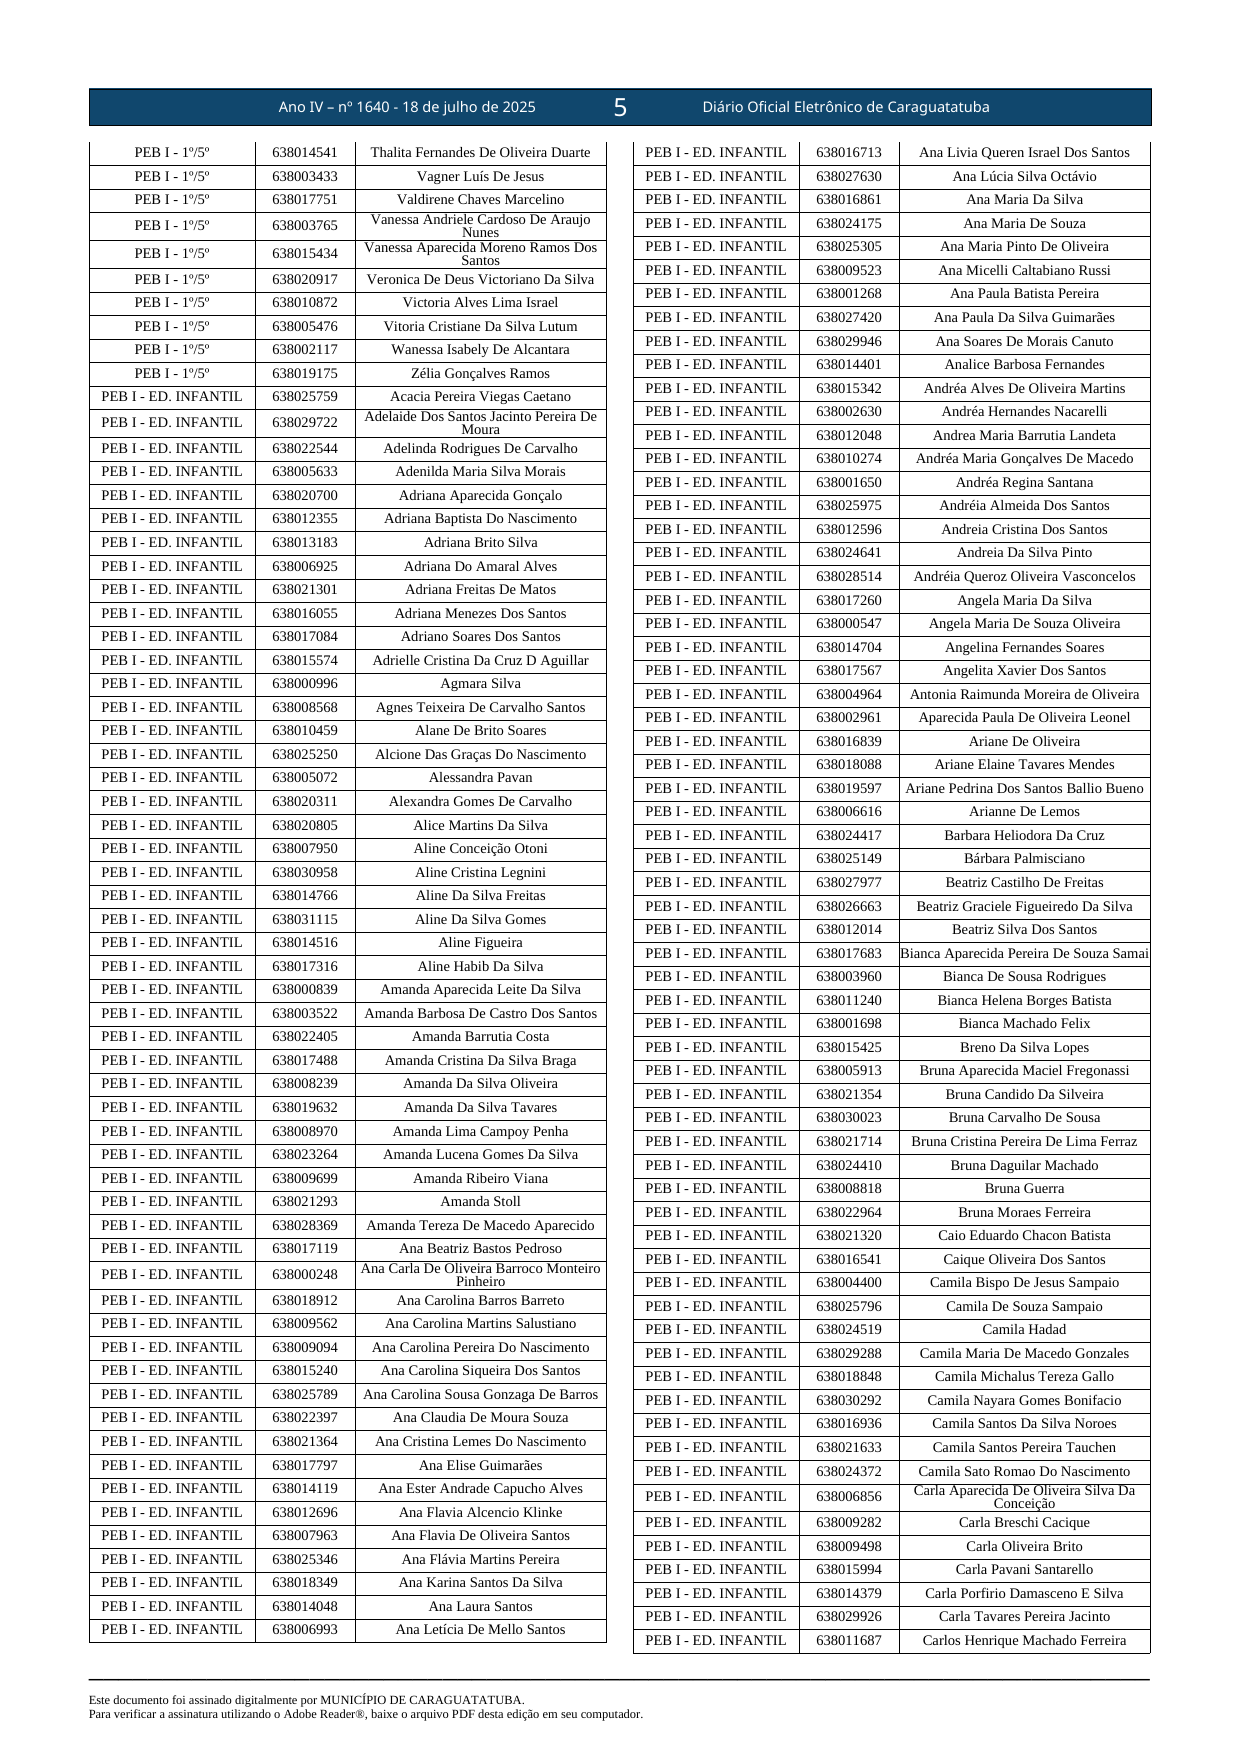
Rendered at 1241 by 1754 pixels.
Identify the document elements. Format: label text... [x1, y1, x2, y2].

table_cell PEB I - ED. INFANTIL [90, 1620, 255, 1642]
table_cell Adriana Menezes Dos Santos [356, 603, 606, 626]
table_cell PEB I - ED. INFANTIL [90, 1384, 255, 1407]
table_cell PEB I - ED. INFANTIL [90, 744, 255, 767]
table_cell 638024417 [800, 825, 899, 848]
table_cell PEB I - ED. INFANTIL [90, 1262, 255, 1289]
table_cell PEB I - 1º/5º [90, 363, 255, 386]
table_cell PEB I - ED. INFANTIL [90, 886, 255, 908]
table_cell PEB I - ED. INFANTIL [90, 1290, 255, 1313]
table_cell 638013183 [256, 532, 355, 555]
table_cell PEB I - ED. INFANTIL [634, 590, 799, 613]
table_cell Ana Carolina Pereira Do Nascimento [356, 1337, 606, 1360]
table_cell PEB I - 1º/5º [90, 142, 255, 165]
table_cell Angela Maria Da Silva [900, 590, 1150, 613]
table_cell 638015994 [800, 1560, 899, 1582]
table_cell Ana Ester Andrade Capucho Alves [356, 1479, 606, 1501]
table_cell Ana Soares De Morais Canuto [900, 331, 1150, 354]
table_cell 638017260 [800, 590, 899, 613]
table_cell PEB I - ED. INFANTIL [90, 485, 255, 508]
table_cell Angelita Xavier Dos Santos [900, 661, 1150, 683]
table_cell Adriano Soares Dos Santos [356, 627, 606, 649]
table_cell Amanda Stoll [356, 1192, 606, 1214]
table_cell 638002117 [256, 340, 355, 362]
table_cell Andreia Cristina Dos Santos [900, 519, 1150, 542]
table_cell 638002961 [800, 708, 899, 730]
table_cell Ana Carolina Martins Salustiano [356, 1314, 606, 1336]
table_cell 638018088 [800, 755, 899, 777]
table_cell 638025796 [800, 1296, 899, 1319]
table_cell PEB I - ED. INFANTIL [90, 1121, 255, 1144]
table_cell 638017488 [256, 1050, 355, 1073]
table_cell PEB I - ED. INFANTIL [634, 1131, 799, 1154]
table_cell 638025250 [256, 744, 355, 767]
table_cell Camila Nayara Gomes Bonifacio [900, 1390, 1150, 1413]
table_cell 638009523 [800, 260, 899, 283]
table_cell PEB I - ED. INFANTIL [90, 815, 255, 838]
table_cell Ariane Pedrina Dos Santos Ballio Bueno [900, 778, 1150, 801]
table_cell Vitoria Cristiane Da Silva Lutum [356, 316, 606, 339]
table_cell 638004964 [800, 684, 899, 707]
table_cell PEB I - ED. INFANTIL [90, 650, 255, 673]
table_cell PEB I - 1º/5º [90, 166, 255, 189]
table_cell Andréia Almeida Dos Santos [900, 496, 1150, 518]
table_cell 638001268 [800, 284, 899, 306]
table_cell Bruna Carvalho De Sousa [900, 1108, 1150, 1130]
table_cell Ana Carolina Barros Barreto [356, 1290, 606, 1313]
table_cell 638020700 [256, 485, 355, 508]
table_cell PEB I - ED. INFANTIL [634, 920, 799, 942]
table_cell PEB I - ED. INFANTIL [90, 1573, 255, 1595]
table_cell PEB I - ED. INFANTIL [90, 697, 255, 720]
table_cell PEB I - 1º/5º [90, 340, 255, 362]
table_cell PEB I - ED. INFANTIL [634, 1202, 799, 1225]
table_cell Zélia Gonçalves Ramos [356, 363, 606, 386]
table_cell PEB I - ED. INFANTIL [90, 462, 255, 484]
table_cell PEB I - 1º/5º [90, 241, 255, 268]
table_cell 638008568 [256, 697, 355, 720]
table_cell PEB I - ED. INFANTIL [90, 627, 255, 649]
table_cell Ana Karina Santos Da Silva [356, 1573, 606, 1595]
table_cell PEB I - ED. INFANTIL [634, 331, 799, 354]
table_cell 638017084 [256, 627, 355, 649]
table_cell PEB I - ED. INFANTIL [90, 791, 255, 814]
table_cell Amanda Tereza De Macedo Aparecido [356, 1215, 606, 1238]
table_cell 638018349 [256, 1573, 355, 1595]
table_cell 638025305 [800, 237, 899, 259]
table_cell Carla Pavani Santarello [900, 1560, 1150, 1582]
table_cell Alane De Brito Soares [356, 721, 606, 743]
table_cell PEB I - ED. INFANTIL [634, 355, 799, 377]
table_cell PEB I - ED. INFANTIL [634, 1296, 799, 1319]
table_cell 638003433 [256, 166, 355, 189]
table_cell 638011687 [800, 1630, 899, 1653]
table_cell 638000547 [800, 614, 899, 636]
table_cell Amanda Barbosa De Castro Dos Santos [356, 1003, 606, 1026]
table_cell 638021301 [256, 580, 355, 602]
table_cell Ana Micelli Caltabiano Russi [900, 260, 1150, 283]
table_cell PEB I - ED. INFANTIL [634, 142, 799, 165]
table_cell PEB I - ED. INFANTIL [634, 1273, 799, 1295]
table_cell 638025149 [800, 849, 899, 871]
table_cell Carla Breschi Cacique [900, 1512, 1150, 1535]
table_cell 638015425 [800, 1037, 899, 1060]
table_cell PEB I - ED. INFANTIL [634, 166, 799, 189]
table_cell Adriana Freitas De Matos [356, 580, 606, 602]
table_cell 638000248 [256, 1262, 355, 1289]
table_cell Carla Oliveira Brito [900, 1536, 1150, 1559]
table_cell 638030023 [800, 1108, 899, 1130]
table_cell PEB I - ED. INFANTIL [634, 378, 799, 401]
table_cell 638029288 [800, 1343, 899, 1366]
table_cell PEB I - ED. INFANTIL [90, 410, 255, 437]
table_cell 638010459 [256, 721, 355, 743]
table_cell 638016713 [800, 142, 899, 165]
table_cell Ana Elise Guimarães [356, 1455, 606, 1478]
table_cell 638010872 [256, 293, 355, 315]
table_cell PEB I - ED. INFANTIL [90, 1003, 255, 1026]
table_cell Camila Santos Da Silva Noroes [900, 1414, 1150, 1436]
table_cell Arianne De Lemos [900, 802, 1150, 824]
table_cell PEB I - 1º/5º [90, 293, 255, 315]
table_cell Agnes Teixeira De Carvalho Santos [356, 697, 606, 720]
table_cell PEB I - ED. INFANTIL [634, 1249, 799, 1272]
table_cell Caio Eduardo Chacon Batista [900, 1226, 1150, 1248]
table_cell PEB I - ED. INFANTIL [90, 1455, 255, 1478]
table_cell PEB I - ED. INFANTIL [90, 1502, 255, 1525]
table_cell Amanda Lima Campoy Penha [356, 1121, 606, 1144]
table_cell PEB I - ED. INFANTIL [634, 402, 799, 424]
table_cell Ana Carla De Oliveira Barroco Monteiro Pinheiro [356, 1262, 606, 1289]
table_cell Thalita Fernandes De Oliveira Duarte [356, 142, 606, 165]
table_cell PEB I - 1º/5º [90, 190, 255, 212]
table_cell PEB I - ED. INFANTIL [90, 1526, 255, 1548]
table_cell Ana Carolina Sousa Gonzaga De Barros [356, 1384, 606, 1407]
table_cell 638014119 [256, 1479, 355, 1501]
table_cell PEB I - ED. INFANTIL [634, 1108, 799, 1130]
table_cell 638015434 [256, 241, 355, 268]
table_cell 638030292 [800, 1390, 899, 1413]
table_cell 638003522 [256, 1003, 355, 1026]
table_cell PEB I - ED. INFANTIL [634, 967, 799, 989]
table_cell Aparecida Paula De Oliveira Leonel [900, 708, 1150, 730]
table_cell Beatriz Castilho De Freitas [900, 872, 1150, 895]
table_cell Adenilda Maria Silva Morais [356, 462, 606, 484]
table_cell 638020805 [256, 815, 355, 838]
table_cell 638016055 [256, 603, 355, 626]
table_cell PEB I - ED. INFANTIL [634, 190, 799, 212]
table_cell PEB I - ED. INFANTIL [634, 755, 799, 777]
table_cell 638024372 [800, 1461, 899, 1484]
table_cell Bianca Helena Borges Batista [900, 990, 1150, 1013]
table_cell 638025975 [800, 496, 899, 518]
table_cell PEB I - ED. INFANTIL [634, 849, 799, 871]
table_cell 638014401 [800, 355, 899, 377]
table_cell PEB I - ED. INFANTIL [634, 260, 799, 283]
table_cell Victoria Alves Lima Israel [356, 293, 606, 315]
table_cell Ana Carolina Siqueira Dos Santos [356, 1361, 606, 1383]
table_cell 638025759 [256, 387, 355, 409]
table_cell 638018912 [256, 1290, 355, 1313]
table_cell Ana Maria Da Silva [900, 190, 1150, 212]
table_cell 638025346 [256, 1549, 355, 1572]
table_cell 638022964 [800, 1202, 899, 1225]
table_cell PEB I - ED. INFANTIL [90, 1408, 255, 1430]
table_cell 638012014 [800, 920, 899, 942]
table_cell Angelina Fernandes Soares [900, 637, 1150, 660]
table_cell 638016861 [800, 190, 899, 212]
table_cell Beatriz Graciele Figueiredo Da Silva [900, 896, 1150, 919]
table_cell 638016936 [800, 1414, 899, 1436]
table_cell 638017567 [800, 661, 899, 683]
table_cell PEB I - ED. INFANTIL [634, 1607, 799, 1629]
table_cell PEB I - ED. INFANTIL [90, 1074, 255, 1096]
table_cell PEB I - ED. INFANTIL [90, 1361, 255, 1383]
table_cell PEB I - ED. INFANTIL [90, 532, 255, 555]
table_cell PEB I - ED. INFANTIL [634, 1536, 799, 1559]
table_cell PEB I - ED. INFANTIL [90, 1050, 255, 1073]
table_cell 638003765 [256, 213, 355, 240]
table_cell 638019632 [256, 1097, 355, 1120]
table_cell PEB I - ED. INFANTIL [90, 556, 255, 579]
table_cell PEB I - ED. INFANTIL [634, 284, 799, 306]
table_cell Amanda Cristina Da Silva Braga [356, 1050, 606, 1073]
table_cell Carla Tavares Pereira Jacinto [900, 1607, 1150, 1629]
table_cell 638027977 [800, 872, 899, 895]
table_cell Adriana Brito Silva [356, 532, 606, 555]
table_cell 638021293 [256, 1192, 355, 1214]
table_cell Analice Barbosa Fernandes [900, 355, 1150, 377]
table_cell 638022405 [256, 1027, 355, 1049]
table_cell Antonia Raimunda Moreira de Oliveira [900, 684, 1150, 707]
table_cell Ana Livia Queren Israel Dos Santos [900, 142, 1150, 165]
table_cell Bianca Machado Felix [900, 1014, 1150, 1036]
table_cell Andréia Queroz Oliveira Vasconcelos [900, 566, 1150, 589]
table_cell Ana Claudia De Moura Souza [356, 1408, 606, 1430]
table_cell PEB I - ED. INFANTIL [634, 872, 799, 895]
table_cell PEB I - ED. INFANTIL [90, 721, 255, 743]
table_cell PEB I - ED. INFANTIL [634, 1343, 799, 1366]
table_cell Andréa Hernandes Nacarelli [900, 402, 1150, 424]
table_cell 638005633 [256, 462, 355, 484]
table_cell Amanda Lucena Gomes Da Silva [356, 1145, 606, 1167]
table_cell 638017797 [256, 1455, 355, 1478]
table_cell Bianca Aparecida Pereira De Souza Samai [900, 943, 1150, 966]
table_cell Aline Habib Da Silva [356, 956, 606, 979]
table_cell 638017316 [256, 956, 355, 979]
table_cell 638018848 [800, 1367, 899, 1389]
table_cell Acacia Pereira Viegas Caetano [356, 387, 606, 409]
table_cell PEB I - ED. INFANTIL [90, 1337, 255, 1360]
table_cell 638005072 [256, 768, 355, 790]
table_cell 638021320 [800, 1226, 899, 1248]
table_cell 638024519 [800, 1320, 899, 1342]
table_cell PEB I - ED. INFANTIL [634, 1179, 799, 1201]
table_cell Ana Laura Santos [356, 1596, 606, 1619]
table_cell Ana Beatriz Bastos Pedroso [356, 1239, 606, 1261]
table_cell PEB I - ED. INFANTIL [90, 1027, 255, 1049]
table_cell 638000839 [256, 980, 355, 1002]
table_cell 638005913 [800, 1061, 899, 1083]
table_cell PEB I - ED. INFANTIL [90, 438, 255, 461]
table_cell PEB I - ED. INFANTIL [634, 213, 799, 236]
table_cell 638002630 [800, 402, 899, 424]
table_cell 638008818 [800, 1179, 899, 1201]
table_cell PEB I - ED. INFANTIL [634, 802, 799, 824]
table_cell Agmara Silva [356, 674, 606, 696]
table_cell 638027630 [800, 166, 899, 189]
table_cell Aline Conceição Otoni [356, 839, 606, 861]
table_cell Alcione Das Graças Do Nascimento [356, 744, 606, 767]
table_cell Camila Michalus Tereza Gallo [900, 1367, 1150, 1389]
table_cell PEB I - ED. INFANTIL [634, 708, 799, 730]
table_cell Amanda Da Silva Oliveira [356, 1074, 606, 1096]
table_cell Ana Flávia Martins Pereira [356, 1549, 606, 1572]
table_cell 638014766 [256, 886, 355, 908]
table_cell Vanessa Aparecida Moreno Ramos Dos Santos [356, 241, 606, 268]
table_cell 638031115 [256, 909, 355, 932]
table_cell 638023264 [256, 1145, 355, 1167]
table_cell 638007963 [256, 1526, 355, 1548]
table_cell Bruna Aparecida Maciel Fregonassi [900, 1061, 1150, 1083]
table_cell PEB I - ED. INFANTIL [634, 1583, 799, 1606]
table_cell Ana Letícia De Mello Santos [356, 1620, 606, 1642]
table_cell 638008239 [256, 1074, 355, 1096]
table_cell PEB I - ED. INFANTIL [634, 543, 799, 565]
table_cell 638012596 [800, 519, 899, 542]
table_cell PEB I - ED. INFANTIL [90, 1549, 255, 1572]
table_cell PEB I - ED. INFANTIL [634, 1367, 799, 1389]
table_cell 638015240 [256, 1361, 355, 1383]
table_cell 638012355 [256, 509, 355, 531]
table_cell 638015574 [256, 650, 355, 673]
table_cell 638001698 [800, 1014, 899, 1036]
table_cell 638006925 [256, 556, 355, 579]
table_cell Ana Maria De Souza [900, 213, 1150, 236]
table_cell Camila Bispo De Jesus Sampaio [900, 1273, 1150, 1295]
table_cell Aline Figueira [356, 933, 606, 955]
table_cell Amanda Barrutia Costa [356, 1027, 606, 1049]
table_cell PEB I - ED. INFANTIL [634, 731, 799, 754]
table_cell PEB I - ED. INFANTIL [634, 1155, 799, 1178]
table_cell PEB I - ED. INFANTIL [634, 661, 799, 683]
table_cell 638024410 [800, 1155, 899, 1178]
table_cell Carla Aparecida De Oliveira Silva Da Conceição [900, 1485, 1150, 1511]
table_cell 638006856 [800, 1485, 899, 1511]
table_cell 638020311 [256, 791, 355, 814]
table_cell Andreia Da Silva Pinto [900, 543, 1150, 565]
table_cell Alessandra Pavan [356, 768, 606, 790]
table_cell 638021354 [800, 1084, 899, 1107]
table_cell PEB I - ED. INFANTIL [634, 943, 799, 966]
table_cell 638030958 [256, 862, 355, 885]
table_cell PEB I - ED. INFANTIL [90, 580, 255, 602]
table_cell PEB I - ED. INFANTIL [634, 472, 799, 495]
table_cell PEB I - ED. INFANTIL [634, 1512, 799, 1535]
table_cell 638009699 [256, 1168, 355, 1191]
table_cell PEB I - ED. INFANTIL [634, 496, 799, 518]
table_cell Ana Flavia De Oliveira Santos [356, 1526, 606, 1548]
table_cell PEB I - ED. INFANTIL [634, 896, 799, 919]
table_cell 638009562 [256, 1314, 355, 1336]
table_cell PEB I - ED. INFANTIL [90, 909, 255, 932]
table_cell PEB I - ED. INFANTIL [634, 1226, 799, 1248]
table_cell 638024175 [800, 213, 899, 236]
table_cell PEB I - ED. INFANTIL [90, 980, 255, 1002]
table_cell PEB I - ED. INFANTIL [634, 1061, 799, 1083]
table_cell 638026663 [800, 896, 899, 919]
table_cell PEB I - ED. INFANTIL [634, 1485, 799, 1511]
table_cell 638004400 [800, 1273, 899, 1295]
table_cell 638029946 [800, 331, 899, 354]
table_cell PEB I - ED. INFANTIL [634, 778, 799, 801]
table_cell 638021364 [256, 1431, 355, 1454]
table_cell PEB I - ED. INFANTIL [634, 684, 799, 707]
table_cell Camila Maria De Macedo Gonzales [900, 1343, 1150, 1366]
table_cell PEB I - ED. INFANTIL [90, 1192, 255, 1214]
table_cell 638001650 [800, 472, 899, 495]
table_cell Andrea Maria Barrutia Landeta [900, 425, 1150, 448]
table_cell Ariane De Oliveira [900, 731, 1150, 754]
table_cell PEB I - ED. INFANTIL [634, 1560, 799, 1582]
table_cell Camila Sato Romao Do Nascimento [900, 1461, 1150, 1484]
table_cell Beatriz Silva Dos Santos [900, 920, 1150, 942]
table_cell PEB I - ED. INFANTIL [634, 825, 799, 848]
table_cell PEB I - ED. INFANTIL [634, 1414, 799, 1436]
table_cell Adriana Aparecida Gonçalo [356, 485, 606, 508]
table_cell 638015342 [800, 378, 899, 401]
table_cell Bárbara Palmisciano [900, 849, 1150, 871]
table_cell Adelinda Rodrigues De Carvalho [356, 438, 606, 461]
table_cell PEB I - ED. INFANTIL [90, 674, 255, 696]
table_cell 638017683 [800, 943, 899, 966]
table_cell Veronica De Deus Victoriano Da Silva [356, 269, 606, 292]
table_cell Adrielle Cristina Da Cruz D Aguillar [356, 650, 606, 673]
table_cell 638012696 [256, 1502, 355, 1525]
table_cell PEB I - ED. INFANTIL [634, 425, 799, 448]
table_cell Ariane Elaine Tavares Mendes [900, 755, 1150, 777]
table_cell PEB I - ED. INFANTIL [634, 1390, 799, 1413]
table_cell PEB I - ED. INFANTIL [634, 237, 799, 259]
table_cell 638010274 [800, 449, 899, 471]
table_cell Barbara Heliodora Da Cruz [900, 825, 1150, 848]
table_cell 638014516 [256, 933, 355, 955]
table_cell Bruna Moraes Ferreira [900, 1202, 1150, 1225]
table_cell 638011240 [800, 990, 899, 1013]
table_cell 638027420 [800, 307, 899, 330]
table_cell Valdirene Chaves Marcelino [356, 190, 606, 212]
table_cell PEB I - ED. INFANTIL [634, 1437, 799, 1460]
table_cell 638007950 [256, 839, 355, 861]
table_cell Bruna Candido Da Silveira [900, 1084, 1150, 1107]
table_cell PEB I - ED. INFANTIL [90, 603, 255, 626]
table_cell PEB I - ED. INFANTIL [634, 307, 799, 330]
table_cell 638000996 [256, 674, 355, 696]
table_cell 638014048 [256, 1596, 355, 1619]
table_cell PEB I - ED. INFANTIL [634, 519, 799, 542]
table_cell 638016541 [800, 1249, 899, 1272]
table_cell PEB I - ED. INFANTIL [90, 956, 255, 979]
table_cell 638012048 [800, 425, 899, 448]
table_cell Andréa Maria Gonçalves De Macedo [900, 449, 1150, 471]
table_cell 638019597 [800, 778, 899, 801]
table_cell PEB I - ED. INFANTIL [90, 1596, 255, 1619]
table_cell Andréa Regina Santana [900, 472, 1150, 495]
table_cell Adriana Do Amaral Alves [356, 556, 606, 579]
table_cell 638029722 [256, 410, 355, 437]
table_cell Adriana Baptista Do Nascimento [356, 509, 606, 531]
table_cell 638022397 [256, 1408, 355, 1430]
table_cell Breno Da Silva Lopes [900, 1037, 1150, 1060]
table_cell PEB I - ED. INFANTIL [634, 614, 799, 636]
table_cell Amanda Aparecida Leite Da Silva [356, 980, 606, 1002]
table_cell PEB I - ED. INFANTIL [90, 1215, 255, 1238]
table_cell PEB I - ED. INFANTIL [90, 1479, 255, 1501]
table_cell Aline Da Silva Freitas [356, 886, 606, 908]
table_cell 638014379 [800, 1583, 899, 1606]
table_cell Camila De Souza Sampaio [900, 1296, 1150, 1319]
table_cell PEB I - ED. INFANTIL [634, 1461, 799, 1484]
table_cell Adelaide Dos Santos Jacinto Pereira De Moura [356, 410, 606, 437]
table_cell Ana Paula Da Silva Guimarães [900, 307, 1150, 330]
table_cell Carlos Henrique Machado Ferreira [900, 1630, 1150, 1653]
table_cell Bruna Daguilar Machado [900, 1155, 1150, 1178]
table_cell PEB I - ED. INFANTIL [634, 1320, 799, 1342]
table_cell 638005476 [256, 316, 355, 339]
table_cell Camila Santos Pereira Tauchen [900, 1437, 1150, 1460]
table_cell Bianca De Sousa Rodrigues [900, 967, 1150, 989]
table_cell Camila Hadad [900, 1320, 1150, 1342]
table_cell PEB I - ED. INFANTIL [634, 449, 799, 471]
table_cell Aline Cristina Legnini [356, 862, 606, 885]
table_cell 638024641 [800, 543, 899, 565]
table_cell PEB I - ED. INFANTIL [90, 387, 255, 409]
table_cell 638016839 [800, 731, 899, 754]
table_cell Angela Maria De Souza Oliveira [900, 614, 1150, 636]
table_cell PEB I - ED. INFANTIL [634, 1014, 799, 1036]
table_cell 638022544 [256, 438, 355, 461]
table_cell PEB I - ED. INFANTIL [90, 1314, 255, 1336]
table_cell 638009282 [800, 1512, 899, 1535]
table_cell Alice Martins Da Silva [356, 815, 606, 838]
table_cell 638009498 [800, 1536, 899, 1559]
table_cell PEB I - ED. INFANTIL [90, 862, 255, 885]
table_cell PEB I - 1º/5º [90, 269, 255, 292]
table_cell 638025789 [256, 1384, 355, 1407]
table_cell 638014541 [256, 142, 355, 165]
table_cell 638028369 [256, 1215, 355, 1238]
table_cell 638021633 [800, 1437, 899, 1460]
table_cell 638014704 [800, 637, 899, 660]
table_cell Vanessa Andriele Cardoso De Araujo Nunes [356, 213, 606, 240]
table_cell PEB I - ED. INFANTIL [90, 1431, 255, 1454]
table_cell PEB I - ED. INFANTIL [90, 768, 255, 790]
table_cell Ana Flavia Alcencio Klinke [356, 1502, 606, 1525]
table_cell 638020917 [256, 269, 355, 292]
table_cell 638029926 [800, 1607, 899, 1629]
table_cell 638003960 [800, 967, 899, 989]
table_cell PEB I - ED. INFANTIL [90, 1097, 255, 1120]
table_cell PEB I - ED. INFANTIL [90, 1168, 255, 1191]
table_cell Ana Paula Batista Pereira [900, 284, 1150, 306]
table_cell PEB I - ED. INFANTIL [634, 1630, 799, 1653]
table_cell 638019175 [256, 363, 355, 386]
table_cell 638017119 [256, 1239, 355, 1261]
table_cell PEB I - ED. INFANTIL [634, 566, 799, 589]
table_cell 638021714 [800, 1131, 899, 1154]
table_cell Ana Lúcia Silva Octávio [900, 166, 1150, 189]
table_cell Vagner Luís De Jesus [356, 166, 606, 189]
table_cell PEB I - 1º/5º [90, 316, 255, 339]
table_cell Caique Oliveira Dos Santos [900, 1249, 1150, 1272]
table_cell PEB I - ED. INFANTIL [90, 509, 255, 531]
table_cell Amanda Da Silva Tavares [356, 1097, 606, 1120]
table_cell PEB I - ED. INFANTIL [90, 1145, 255, 1167]
table_cell 638017751 [256, 190, 355, 212]
table_cell 638028514 [800, 566, 899, 589]
table_cell 638006616 [800, 802, 899, 824]
table_cell PEB I - ED. INFANTIL [90, 839, 255, 861]
table_cell Bruna Cristina Pereira De Lima Ferraz [900, 1131, 1150, 1154]
table_cell PEB I - ED. INFANTIL [634, 1037, 799, 1060]
table_cell Ana Cristina Lemes Do Nascimento [356, 1431, 606, 1454]
table_cell Alexandra Gomes De Carvalho [356, 791, 606, 814]
table_cell Aline Da Silva Gomes [356, 909, 606, 932]
table_cell PEB I - ED. INFANTIL [90, 1239, 255, 1261]
table_cell Wanessa Isabely De Alcantara [356, 340, 606, 362]
table_cell 638008970 [256, 1121, 355, 1144]
table_cell PEB I - ED. INFANTIL [634, 1084, 799, 1107]
table_cell Ana Maria Pinto De Oliveira [900, 237, 1150, 259]
table_cell PEB I - ED. INFANTIL [90, 933, 255, 955]
table_cell PEB I - 1º/5º [90, 213, 255, 240]
table_cell PEB I - ED. INFANTIL [634, 990, 799, 1013]
table_cell PEB I - ED. INFANTIL [634, 637, 799, 660]
table_cell Andréa Alves De Oliveira Martins [900, 378, 1150, 401]
table_cell Amanda Ribeiro Viana [356, 1168, 606, 1191]
table_cell 638009094 [256, 1337, 355, 1360]
table_cell 638006993 [256, 1620, 355, 1642]
table_cell Bruna Guerra [900, 1179, 1150, 1201]
table_cell Carla Porfirio Damasceno E Silva [900, 1583, 1150, 1606]
